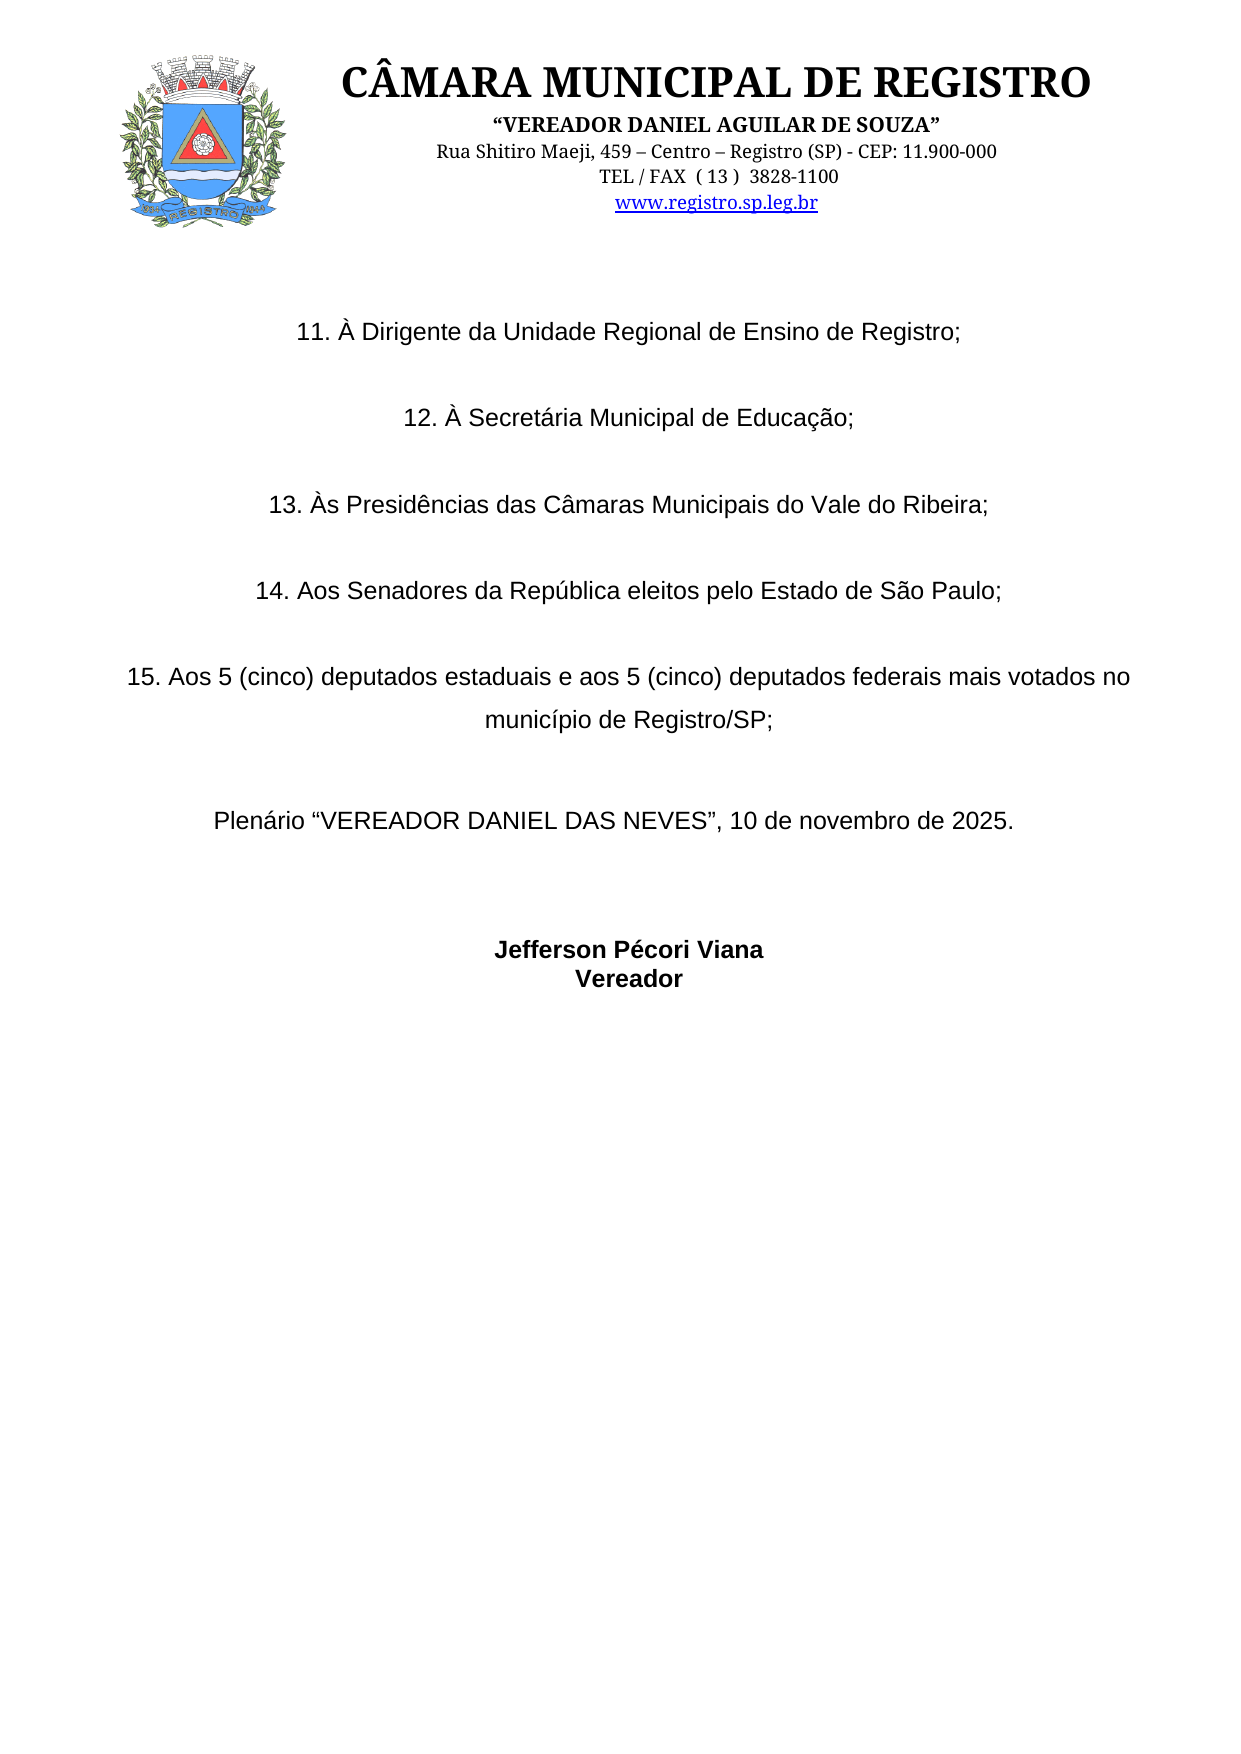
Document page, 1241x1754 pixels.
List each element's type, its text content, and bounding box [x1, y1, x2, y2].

text 15. Aos 5 (cinco) deputados estaduais e aos 5 (cinco) deputados federais mais votados no município de Registro/SP; [118, 662, 1140, 734]
text 12. À Secretária Municipal de Educação; [118, 403, 1140, 432]
text Plenário “VEREADOR DANIEL DAS NEVES”, 10 de novembro de 2025. [88, 806, 1140, 835]
text 13. Às Presidências das Câmaras Municipais do Vale do Ribeira; [118, 489, 1140, 518]
text 11. À Dirigente da Unidade Regional de Ensino de Registro; [118, 317, 1140, 346]
text 14. Aos Senadores da República eleitos pelo Estado de São Paulo; [118, 576, 1140, 604]
text Jefferson Pécori Viana [118, 935, 1140, 964]
text Vereador [118, 964, 1140, 993]
